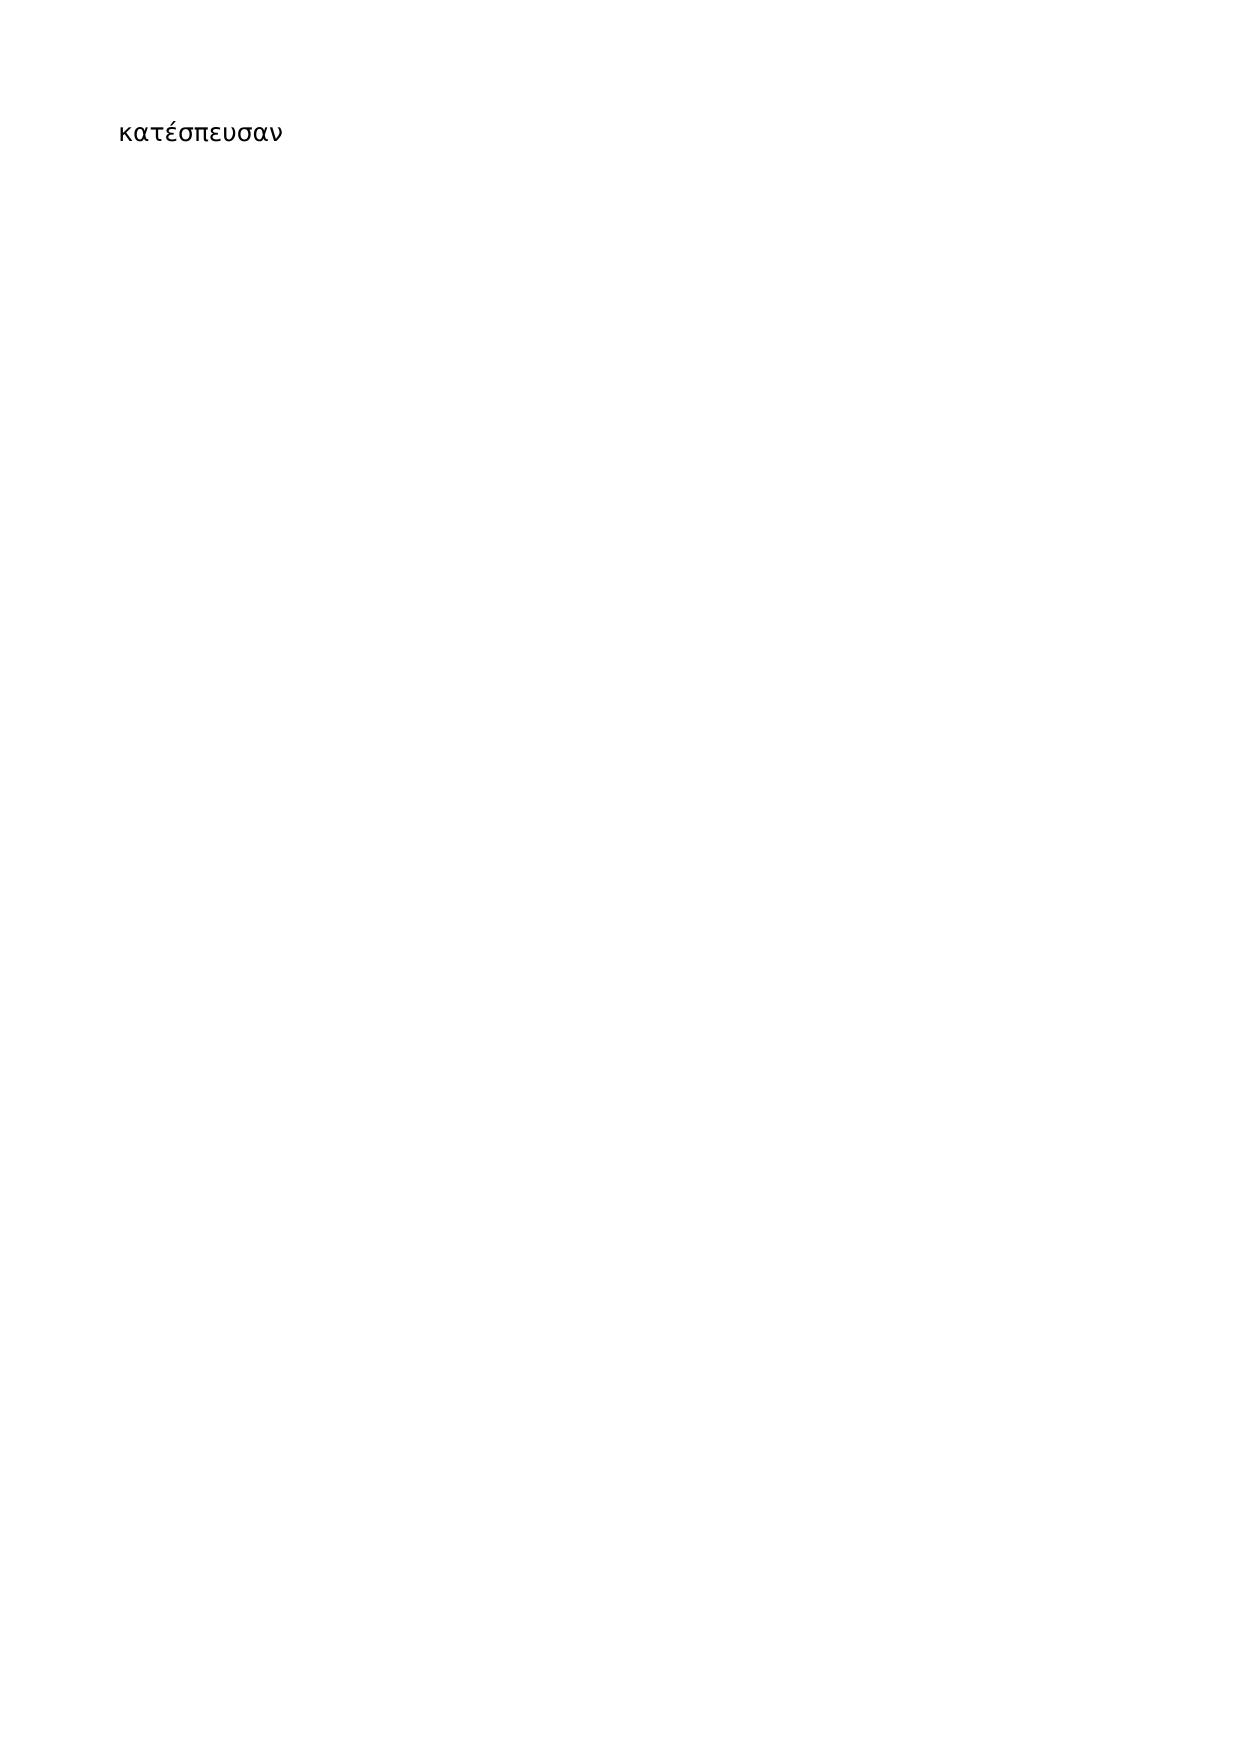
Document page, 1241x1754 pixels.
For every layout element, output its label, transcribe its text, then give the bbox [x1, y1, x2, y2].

text κατέσπευσαν [118, 118, 1122, 147]
